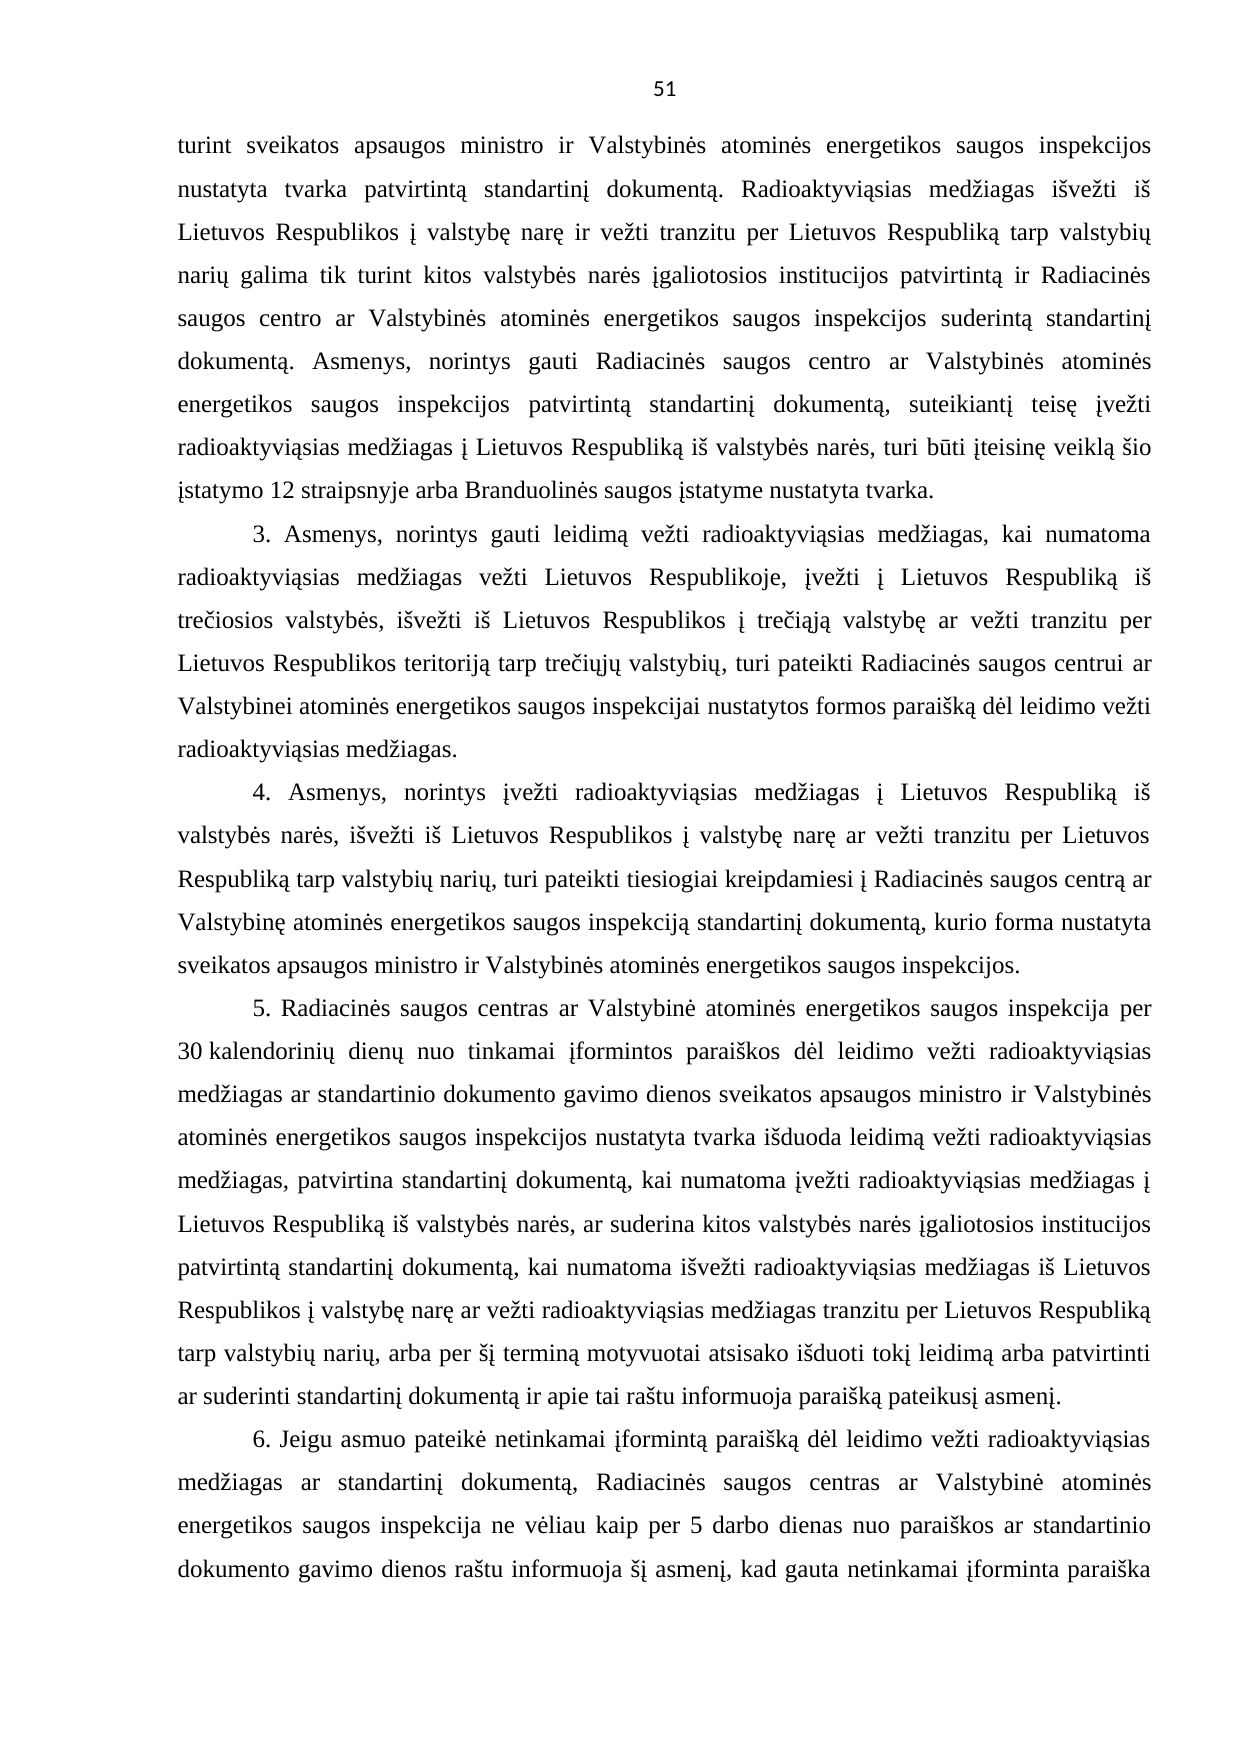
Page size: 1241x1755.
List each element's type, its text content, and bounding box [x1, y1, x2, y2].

text turint sveikatos apsaugos ministro ir Valstybinės atominės energetikos saugos inspekcijos nustatyta tvarka patvirtintą standartinį dokumentą. Radioaktyviąsias medžiagas išvežti iš Lietuvos Respublikos į valstybę narę ir vežti tranzitu per Lietuvos Respubliką tarp valstybių narių galima tik turint kitos valstybės narės įgaliotosios institucijos patvirtintą ir Radiacinės saugos centro ar Valstybinės atominės energetikos saugos inspekcijos suderintą standartinį dokumentą. Asmenys, norintys gauti Radiacinės saugos centro ar Valstybinės atominės energetikos saugos inspekcijos patvirtintą standartinį dokumentą, suteikiantį teisę įvežti radioaktyviąsias medžiagas į Lietuvos Respubliką iš valstybės narės, turi būti įteisinę veiklą šio įstatymo 12 straipsnyje arba Branduolinės saugos įstatyme nustatyta tvarka. [177, 131, 1152, 504]
text 5. Radiacinės saugos centras ar Valstybinė atominės energetikos saugos inspekcija per 30 kalendorinių dienų nuo tinkamai įformintos paraiškos dėl leidimo vežti radioaktyviąsias medžiagas ar standartinio dokumento gavimo dienos sveikatos apsaugos ministro ir Valstybinės atominės energetikos saugos inspekcijos nustatyta tvarka išduoda leidimą vežti radioaktyviąsias medžiagas, patvirtina standartinį dokumentą, kai numatoma įvežti radioaktyviąsias medžiagas į Lietuvos Respubliką iš valstybės narės, ar suderina kitos valstybės narės įgaliotosios institucijos patvirtintą standartinį dokumentą, kai numatoma išvežti radioaktyviąsias medžiagas iš Lietuvos Respublikos į valstybę narę ar vežti radioaktyviąsias medžiagas tranzitu per Lietuvos Respubliką tarp valstybių narių, arba per šį terminą motyvuotai atsisako išduoti tokį leidimą arba patvirtinti ar suderinti standartinį dokumentą ir apie tai raštu informuoja paraišką pateikusį asmenį. [177, 993, 1152, 1410]
text 4. Asmenys, norintys įvežti radioaktyviąsias medžiagas į Lietuvos Respubliką iš valstybės narės, išvežti iš Lietuvos Respublikos į valstybę narę ar vežti tranzitu per Lietuvos Respubliką tarp valstybių narių, turi pateikti tiesiogiai kreipdamiesi į Radiacinės saugos centrą ar Valstybinę atominės energetikos saugos inspekciją standartinį dokumentą, kurio forma nustatyta sveikatos apsaugos ministro ir Valstybinės atominės energetikos saugos inspekcijos. [177, 777, 1152, 979]
text 3. Asmenys, norintys gauti leidimą vežti radioaktyviąsias medžiagas, kai numatoma radioaktyviąsias medžiagas vežti Lietuvos Respublikoje, įvežti į Lietuvos Respubliką iš trečiosios valstybės, išvežti iš Lietuvos Respublikos į trečiąją valstybę ar vežti tranzitu per Lietuvos Respublikos teritoriją tarp trečiųjų valstybių, turi pateikti Radiacinės saugos centrui ar Valstybinei atominės energetikos saugos inspekcijai nustatytos formos paraišką dėl leidimo vežti radioaktyviąsias medžiagas. [177, 519, 1152, 763]
text 6. Jeigu asmuo pateikė netinkamai įformintą paraišką dėl leidimo vežti radioaktyviąsias medžiagas ar standartinį dokumentą, Radiacinės saugos centras ar Valstybinė atominės energetikos saugos inspekcija ne vėliau kaip per 5 darbo dienas nuo paraiškos ar standartinio dokumento gavimo dienos raštu informuoja šį asmenį, kad gauta netinkamai įforminta paraiška [177, 1424, 1152, 1582]
